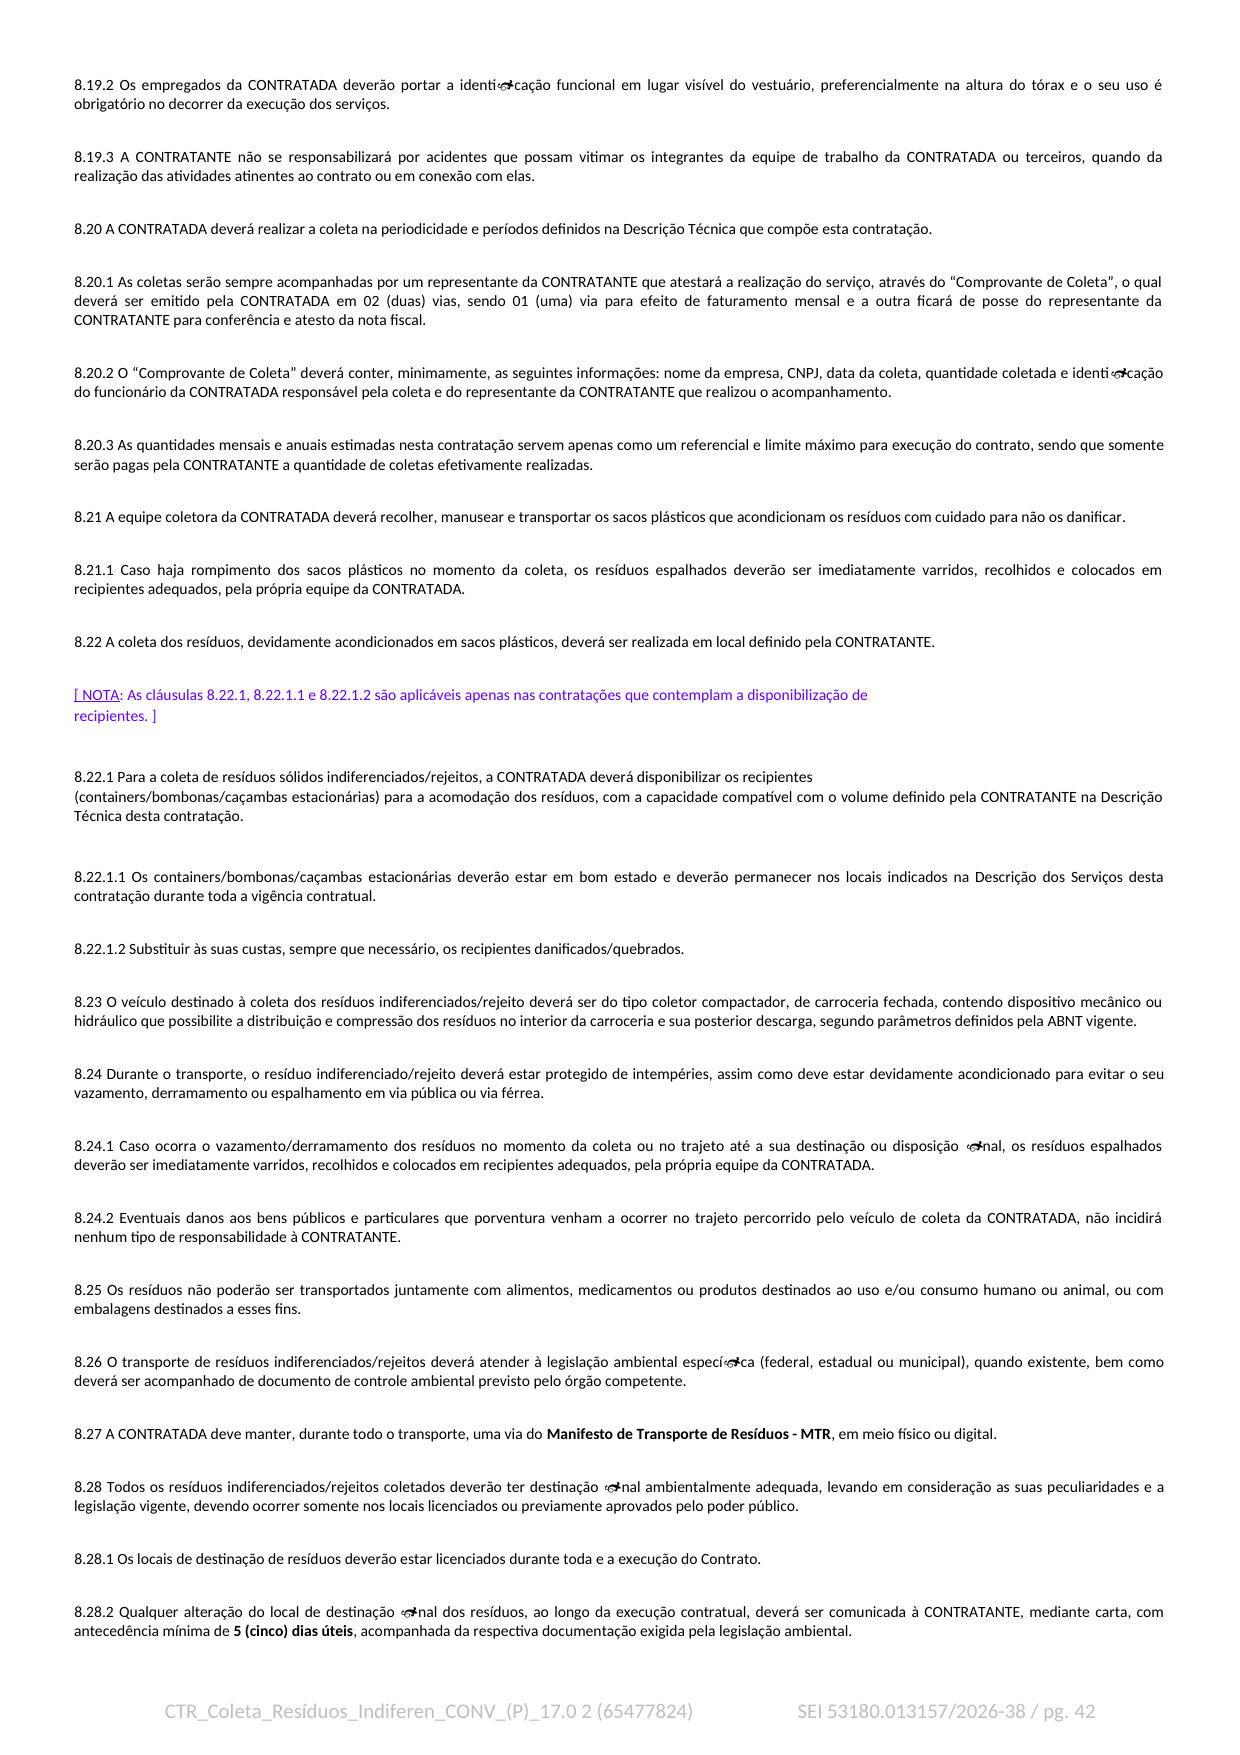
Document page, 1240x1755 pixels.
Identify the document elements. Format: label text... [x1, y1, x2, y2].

text 8.21 A equipe coletora da CONTRATADA deverá recolher, manusear e transportar os sacos plásticos que acondicionam os resíduos com cuidado para não os danificar. [74, 507, 1165, 527]
text 8.27 A CONTRATADA deve manter, durante todo o transporte, uma via do Manifesto de Transporte de Resíduos - MTR, em meio físico ou digital. [74, 1424, 1165, 1443]
text 8.23 O veículo destinado à coleta dos resíduos indiferenciados/rejeito deverá ser do tipo coletor compactador, de carroceria fechada, contendo dispositivo mecânico ou hidráulico que possibilite a distribuição e compressão dos resíduos no interior da carroceria e sua posterior descarga, segundo parâmetros definidos pela ABNT vigente. [74, 992, 1165, 1030]
text 8.22.1.2 Substituir às suas custas, sempre que necessário, os recipientes danificados/quebrados. [74, 939, 1165, 958]
text 8.25 Os resíduos não poderão ser transportados juntamente com alimentos, medicamentos ou produtos destinados ao uso e/ou consumo humano ou animal, ou com embalagens destinados a esses fins. [74, 1280, 1165, 1319]
text 8.21.1 Caso haja rompimento dos sacos plásticos no momento da coleta, os resíduos espalhados deverão ser imediatamente varridos, recolhidos e colocados em recipientes adequados, pela própria equipe da CONTRATADA. [74, 560, 1165, 599]
text 8.19.3 A CONTRATANTE não se responsabilizará por acidentes que possam vitimar os integrantes da equipe de trabalho da CONTRATADA ou terceiros, quando da realização das atividades atinentes ao contrato ou em conexão com elas. [74, 147, 1165, 186]
text 8.22 A coleta dos resíduos, devidamente acondicionados em sacos plásticos, deverá ser realizada em local definido pela CONTRATANTE. [74, 632, 1165, 651]
text 8.28.1 Os locais de destinação de resíduos deverão estar licenciados durante toda e a execução do Contrato. [74, 1549, 1165, 1568]
text 8.28.2 Qualquer alteração do local de destinação nal dos resíduos, ao longo da execução contratual, deverá ser comunicada à CONTRATANTE, mediante carta, com antecedência mínima de 5 (cinco) dias úteis, acompanhada da respectiva documentação exigida pela legislação ambiental. [74, 1602, 1165, 1640]
text (containers/bombonas/caçambas estacionárias) para a acomodação dos resíduos, com a capacidade compatível com o volume definido pela CONTRATANTE na Descrição Técnica desta contratação. [74, 787, 1165, 825]
text recipientes. ] [74, 706, 1171, 725]
text [ NOTA: As cláusulas 8.22.1, 8.22.1.1 e 8.22.1.2 são aplicáveis apenas nas contratações que contemplam a disponibilização de [74, 685, 1171, 704]
text 8.20.3 As quantidades mensais e anuais estimadas nesta contratação servem apenas como um referencial e limite máximo para execução do contrato, sendo que somente serão pagas pela CONTRATANTE a quantidade de coletas efetivamente realizadas. [74, 435, 1165, 474]
text 8.19.2 Os empregados da CONTRATADA deverão portar a identicação funcional em lugar visível do vestuário, preferencialmente na altura do tórax e o seu uso é obrigatório no decorrer da execução dos serviços. [74, 75, 1165, 113]
text 8.20 A CONTRATADA deverá realizar a coleta na periodicidade e períodos definidos na Descrição Técnica que compõe esta contratação. [74, 219, 1165, 238]
text 8.24 Durante o transporte, o resíduo indiferenciado/rejeito deverá estar protegido de intempéries, assim como deve estar devidamente acondicionado para evitar o seu vazamento, derramamento ou espalhamento em via pública ou via férrea. [74, 1064, 1165, 1102]
text 8.24.1 Caso ocorra o vazamento/derramamento dos resíduos no momento da coleta ou no trajeto até a sua destinação ou disposição nal, os resíduos espalhados deverão ser imediatamente varridos, recolhidos e colocados em recipientes adequados, pela própria equipe da CONTRATADA. [74, 1136, 1165, 1174]
text 8.26 O transporte de resíduos indiferenciados/rejeitos deverá atender à legislação ambiental especíca (federal, estadual ou municipal), quando existente, bem como deverá ser acompanhado de documento de controle ambiental previsto pelo órgão competente. [74, 1352, 1165, 1391]
text 8.22.1.1 Os containers/bombonas/caçambas estacionárias deverão estar em bom estado e deverão permanecer nos locais indicados na Descrição dos Serviços desta contratação durante toda a vigência contratual. [74, 867, 1165, 906]
text 8.22.1 Para a coleta de resíduos sólidos indiferenciados/rejeitos, a CONTRATADA deverá disponibilizar os recipientes [74, 767, 1165, 786]
text 8.20.1 As coletas serão sempre acompanhadas por um representante da CONTRATANTE que atestará a realização do serviço, através do “Comprovante de Coleta”, o qual deverá ser emitido pela CONTRATADA em 02 (duas) vias, sendo 01 (uma) via para efeito de faturamento mensal e a outra ficará de posse do representante da CONTRATANTE para conferência e atesto da nota fiscal. [74, 272, 1165, 330]
text 8.24.2 Eventuais danos aos bens públicos e particulares que porventura venham a ocorrer no trajeto percorrido pelo veículo de coleta da CONTRATADA, não incidirá nenhum tipo de responsabilidade à CONTRATANTE. [74, 1208, 1165, 1247]
text 8.28 Todos os resíduos indiferenciados/rejeitos coletados deverão ter destinação nal ambientalmente adequada, levando em consideração as suas peculiaridades e a legislação vigente, devendo ocorrer somente nos locais licenciados ou previamente aprovados pelo poder público. [74, 1477, 1165, 1516]
text 8.20.2 O “Comprovante de Coleta” deverá conter, minimamente, as seguintes informações: nome da empresa, CNPJ, data da coleta, quantidade coletada e identicação do funcionário da CONTRATADA responsável pela coleta e do representante da CONTRATANTE que realizou o acompanhamento. [74, 363, 1165, 402]
